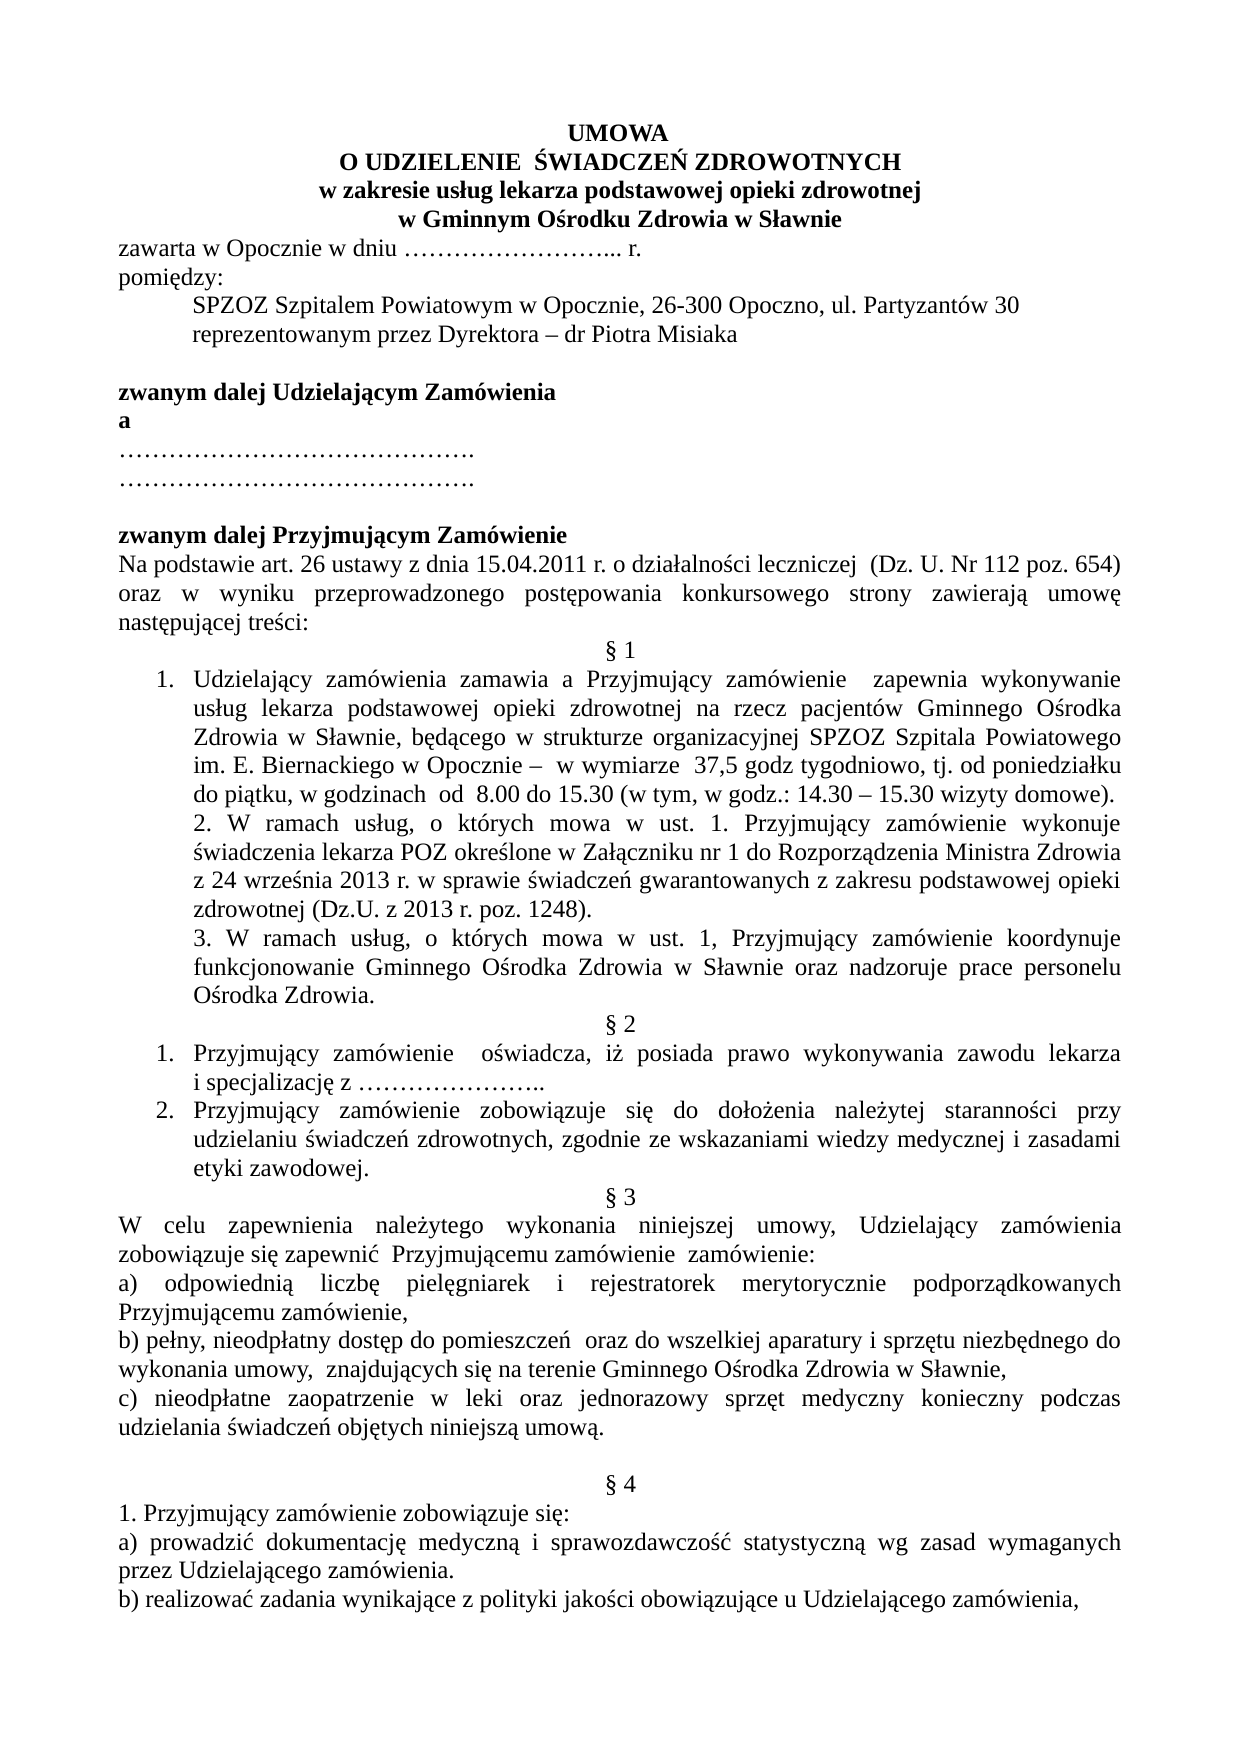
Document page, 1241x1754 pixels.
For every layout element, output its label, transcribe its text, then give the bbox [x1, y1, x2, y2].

list 2. W ramach usług, o których mowa w ust. 1. Przyjmujący zamówienie wykonuje świadczenia lekarza POZ określone w Załączniku nr 1 do Rozporządzenia Ministra Zdrowia z 24 września 2013 r. w sprawie świadczeń gwarantowanych z zakresu podstawowej opieki zdrowotnej (Dz.U. z 2013 r. poz. 1248). [156, 808, 1122, 923]
text zwanym dalej Przyjmującym Zamówienie [118, 521, 1122, 549]
text 1. Przyjmujący zamówienie zobowiązuje się: [118, 1498, 1122, 1527]
text b) realizować zadania wynikające z polityki jakości obowiązujące u Udzielającego zamówienia, [118, 1584, 1122, 1613]
text § 4 [118, 1469, 1122, 1498]
text c) nieodpłatne zaopatrzenie w leki oraz jednorazowy sprzęt medyczny konieczny podczas udzielania świadczeń objętych niniejszą umową. [118, 1383, 1122, 1441]
list Przyjmujący zamówienie zobowiązuje się do dołożenia należytej staranności przy udzielaniu świadczeń zdrowotnych, zgodnie ze wskazaniami wiedzy medycznej i zasadami etyki zawodowej. [156, 1096, 1122, 1182]
text w Gminnym Ośrodku Zdrowia w Sławnie [118, 204, 1122, 233]
text a) prowadzić dokumentację medyczną i sprawozdawczość statystyczną wg zasad wymaganych przez Udzielającego zamówienia. [118, 1527, 1122, 1584]
text reprezentowanym przez Dyrektora – dr Piotra Misiaka [118, 319, 1122, 348]
text W celu zapewnienia należytego wykonania niniejszej umowy, Udzielający zamówienia zobowiązuje się zapewnić Przyjmującemu zamówienie zamówienie: [118, 1211, 1122, 1268]
text zwanym dalej Udzielającym Zamówienia [118, 377, 1122, 406]
text ……………………………………. [118, 463, 1122, 492]
text zawarta w Opocznie w dniu ……………………... r. [118, 233, 1122, 262]
text a [118, 406, 1122, 434]
list 3. W ramach usług, o których mowa w ust. 1, Przyjmujący zamówienie koordynuje funkcjonowanie Gminnego Ośrodka Zdrowia w Sławnie oraz nadzoruje prace personelu Ośrodka Zdrowia. [156, 923, 1122, 1009]
text O UDZIELENIE ŚWIADCZEŃ ZDROWOTNYCH [118, 147, 1122, 176]
text SPZOZ Szpitalem Powiatowym w Opocznie, 26-300 Opoczno, ul. Partyzantów 30 [118, 291, 1122, 319]
text § 1 [118, 636, 1122, 664]
text ……………………………………. [118, 434, 1122, 463]
text UMOWA [118, 118, 1122, 147]
list Przyjmujący zamówienie oświadcza, iż posiada prawo wykonywania zawodu lekarza i specjalizację z ………………….. [156, 1038, 1122, 1096]
text pomiędzy: [118, 262, 1122, 291]
text Na podstawie art. 26 ustawy z dnia 15.04.2011 r. o działalności leczniczej (Dz. U. Nr 112 poz. 654) oraz w wyniku przeprowadzonego postępowania konkursowego strony zawierają umowę następującej treści: [118, 549, 1122, 636]
text § 2 [118, 1009, 1122, 1038]
text b) pełny, nieodpłatny dostęp do pomieszczeń oraz do wszelkiej aparatury i sprzętu niezbędnego do wykonania umowy, znajdujących się na terenie Gminnego Ośrodka Zdrowia w Sławnie, [118, 1326, 1122, 1383]
list Udzielający zamówienia zamawia a Przyjmujący zamówienie zapewnia wykonywanie usług lekarza podstawowej opieki zdrowotnej na rzecz pacjentów Gminnego Ośrodka Zdrowia w Sławnie, będącego w strukturze organizacyjnej SPZOZ Szpitala Powiatowego im. E. Biernackiego w Opocznie – w wymiarze 37,5 godz tygodniowo, tj. od poniedziałku do piątku, w godzinach od 8.00 do 15.30 (w tym, w godz.: 14.30 – 15.30 wizyty domowe). [156, 664, 1122, 808]
text § 3 [118, 1182, 1122, 1211]
text w zakresie usług lekarza podstawowej opieki zdrowotnej [118, 176, 1122, 204]
text a) odpowiednią liczbę pielęgniarek i rejestratorek merytorycznie podporządkowanych Przyjmującemu zamówienie, [118, 1268, 1122, 1326]
